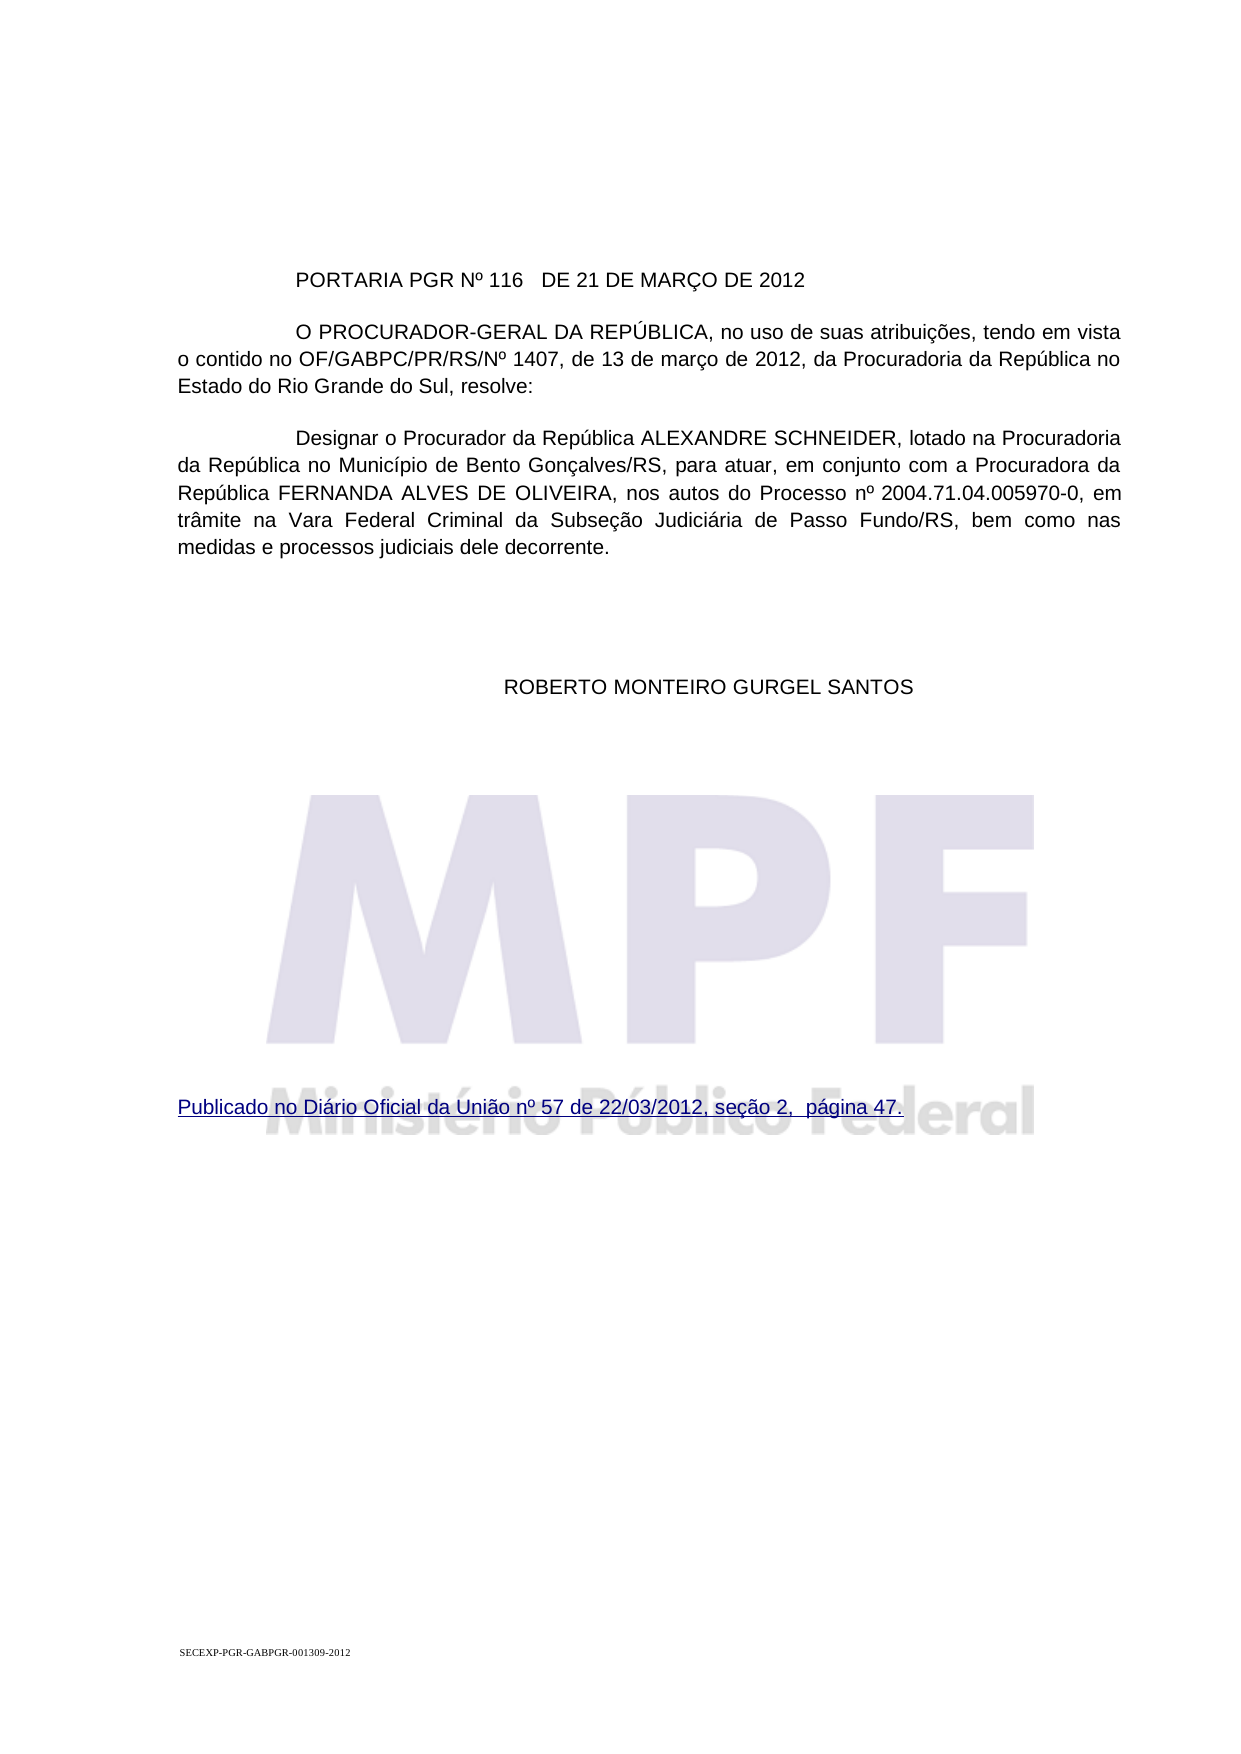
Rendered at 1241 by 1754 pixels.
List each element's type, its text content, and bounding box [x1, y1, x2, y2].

text PORTARIA PGR Nº 116 DE 21 DE MARÇO DE 2012 [177, 266, 1122, 293]
text Publicado no Diário Oficial da União nº 57 de 22/03/2012, seção 2, página 47. [177, 1094, 1220, 1119]
text O PROCURADOR-GERAL DA REPÚBLICA, no uso de suas atribuições, tendo em vista o contido no OF/GABPC/PR/RS/Nº 1407, de 13 de março de 2012, da Procuradoria da República no Estado do Rio Grande do Sul, resolve: [177, 318, 1122, 399]
text ROBERTO MONTEIRO GURGEL SANTOS [177, 673, 1122, 700]
text SECEXP-PGR-GABPGR-001309-2012 [179, 1636, 643, 1658]
picture [266, 1119, 1034, 1136]
picture [266, 795, 1034, 1094]
text Designar o Procurador da República ALEXANDRE SCHNEIDER, lotado na Procuradoria da República no Município de Bento Gonçalves/RS, para atuar, em conjunto com a Procuradora da República FERNANDA ALVES DE OLIVEIRA, nos autos do Processo nº 2004.71.04.005970-0, em trâmite na Vara Federal Criminal da Subseção Judiciária de Passo Fundo/RS, bem como nas medidas e processos judiciais dele decorrente. [177, 424, 1122, 559]
